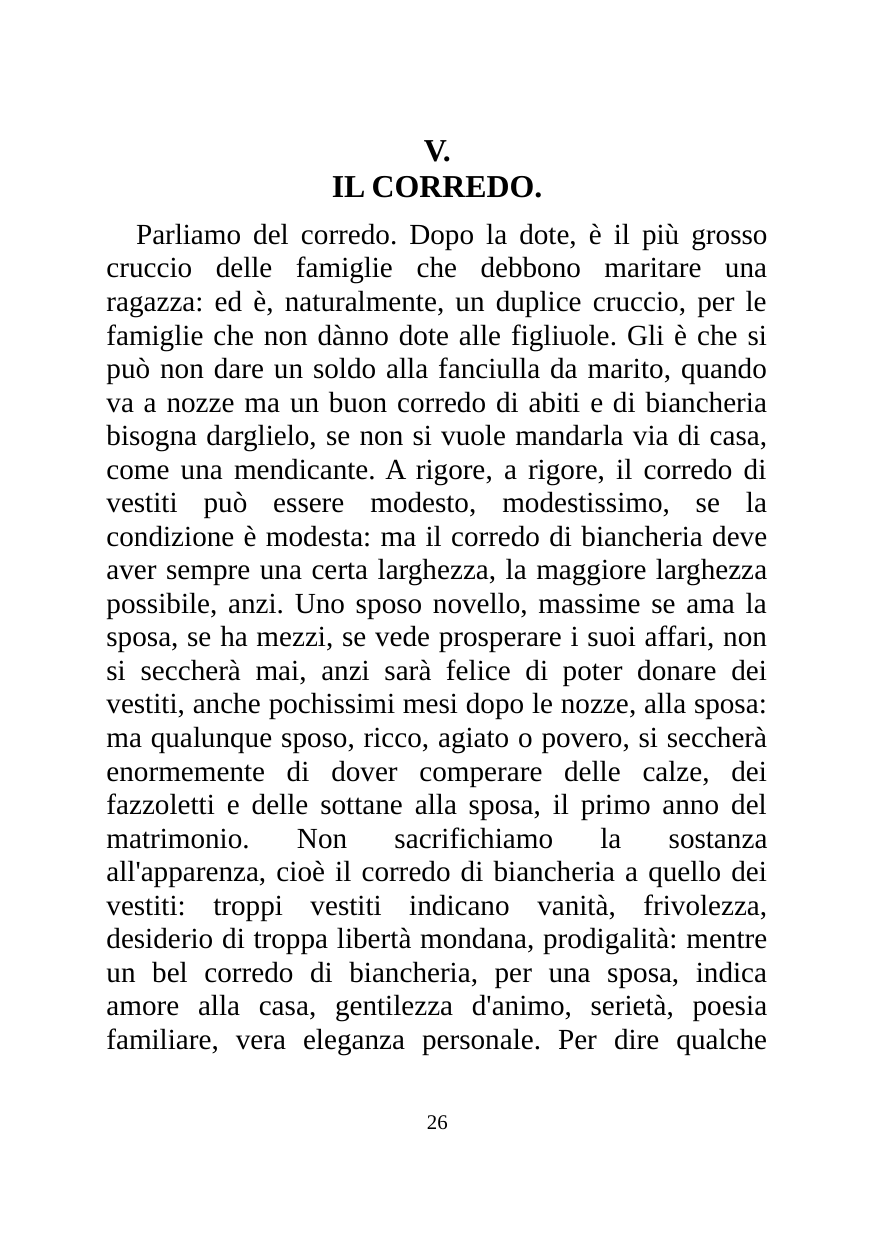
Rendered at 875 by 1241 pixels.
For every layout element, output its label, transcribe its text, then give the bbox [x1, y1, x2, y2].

subtitle V. IL CORREDO. [106, 131, 768, 204]
text Parliamo del corredo. Dopo la dote, è il più grosso cruccio delle famiglie che debbono maritare una ragazza: ed è, naturalmente, un duplice cruccio, per le famiglie che non dànno dote alle figliuole. Gli è che si può non dare un soldo alla fanciulla da marito, quando va a nozze ma un buon corredo di abiti e di biancheria bisogna darglielo, se non si vuole mandarla via di casa, come una mendicante. A rigore, a rigore, il corredo di vestiti può essere modesto, modestissimo, se la condizione è modesta: ma il corredo di biancheria deve aver sempre una certa larghezza, la maggiore larghezza possibile, anzi. Uno sposo novello, massime se ama la sposa, se ha mezzi, se vede prosperare i suoi affari, non si seccherà mai, anzi sarà felice di poter donare dei vestiti, anche pochissimi mesi dopo le nozze, alla sposa: ma qualunque sposo, ricco, agiato o povero, si seccherà enormemente di dover comperare delle calze, dei fazzoletti e delle sottane alla sposa, il primo anno del matrimonio. Non sacrifichiamo la sostanza all'apparenza, cioè il corredo di biancheria a quello dei vestiti: troppi vestiti indicano vanità, frivolezza, desiderio di troppa libertà mondana, prodigalità: mentre un bel corredo di biancheria, per una sposa, indica amore alla casa, gentilezza d'animo, serietà, poesia familiare, vera eleganza personale. Per dire qualche [106, 217, 768, 1056]
